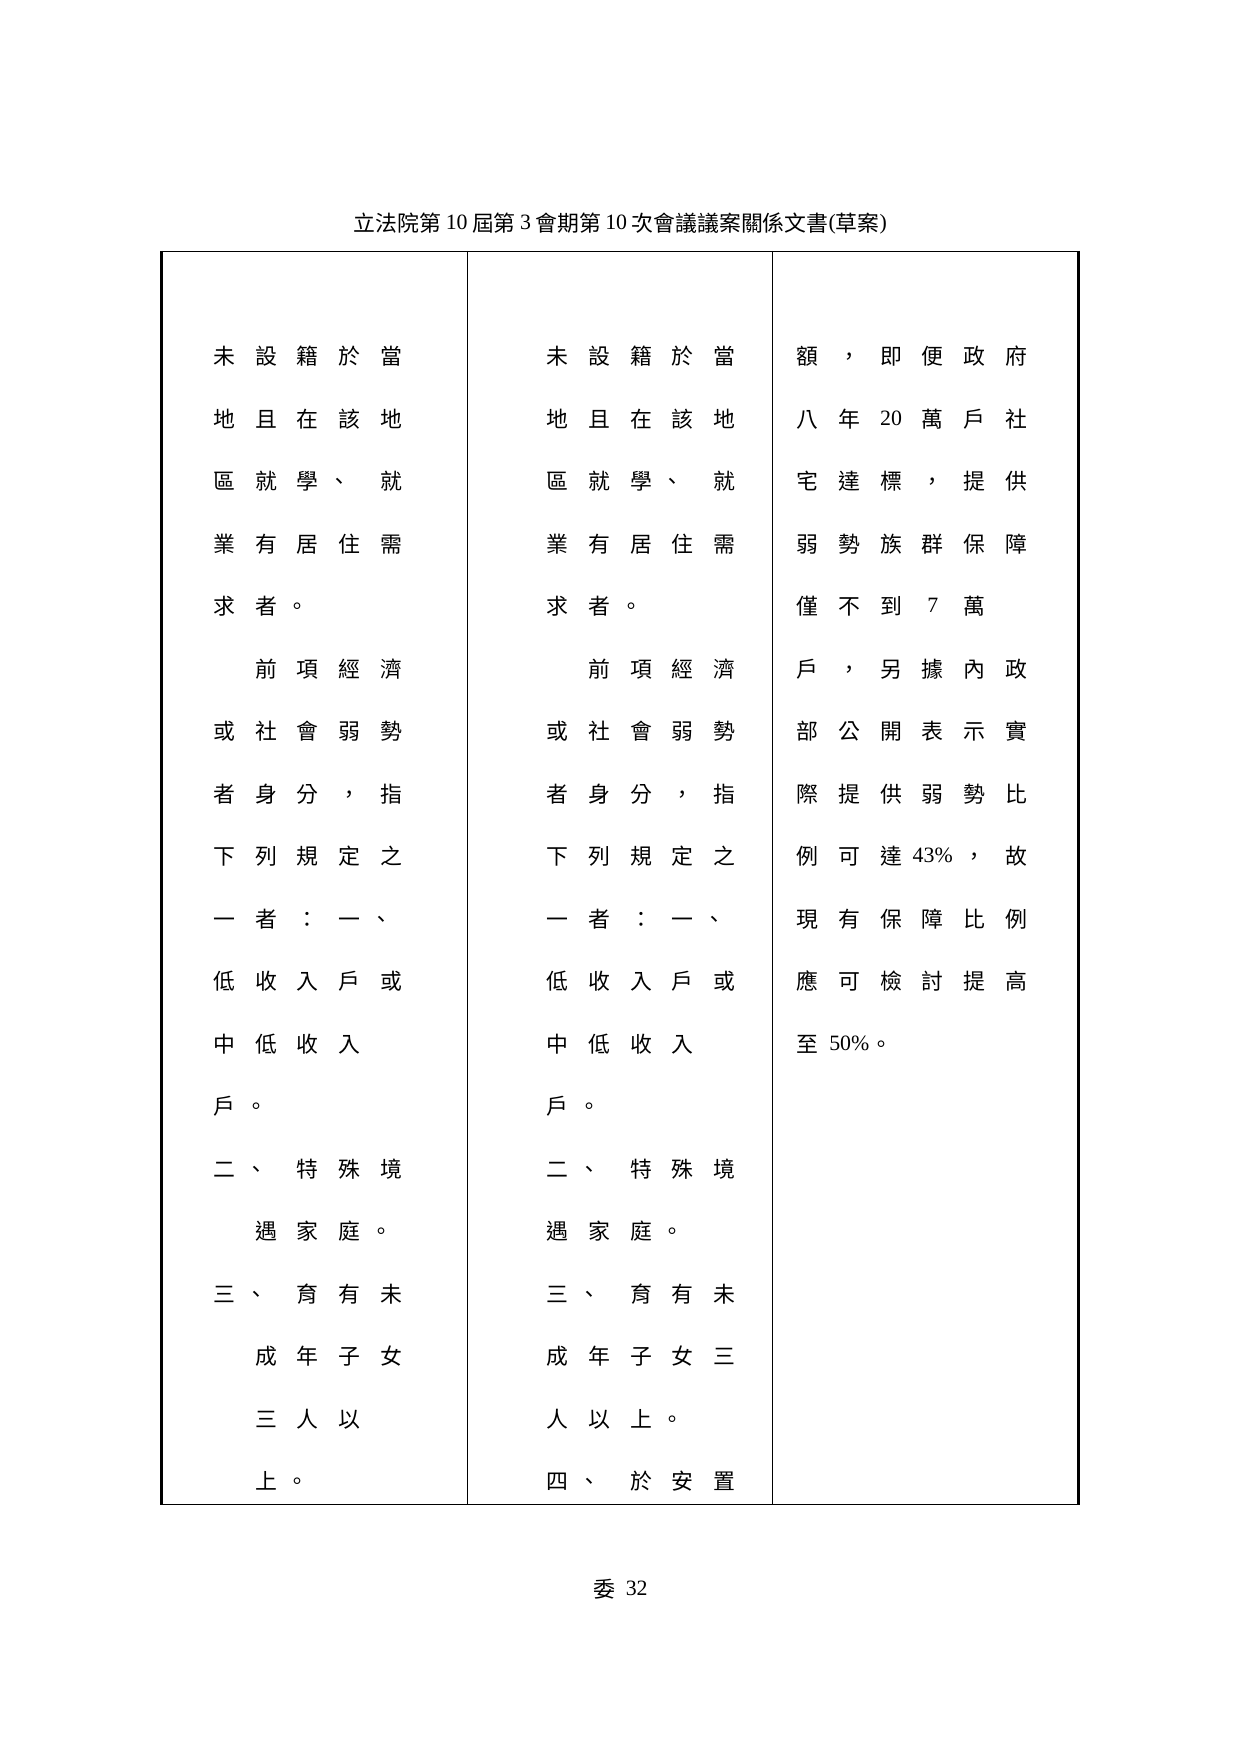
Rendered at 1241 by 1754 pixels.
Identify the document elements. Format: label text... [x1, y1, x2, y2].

table_cell 額，即便政府八年20萬戶社宅達標，提供弱勢族群保障僅不到7萬戶，另據內政部公開表示實際提供弱勢比例可達43%，故現有保障比例應可檢討提高至50%。 [773, 252, 1077, 1504]
table_cell 未設籍於當地且在該地區就學、就業有居住需求者。 前項經濟或社會弱勢者身分，指下列規定之一者：一、低收入戶或中低收入戶。 二、特殊境遇家庭。 三、育有未成年子女三人以上。 四、於安置 [468, 252, 772, 1504]
table_cell 未設籍於當地且在該地區就學、就業有居住需求者。 前項經濟或社會弱勢者身分，指下列規定之一者：一、低收入戶或中低收入戶。 二、特殊境遇家庭。 三、育有未成年子女三人以上。 [163, 252, 467, 1504]
